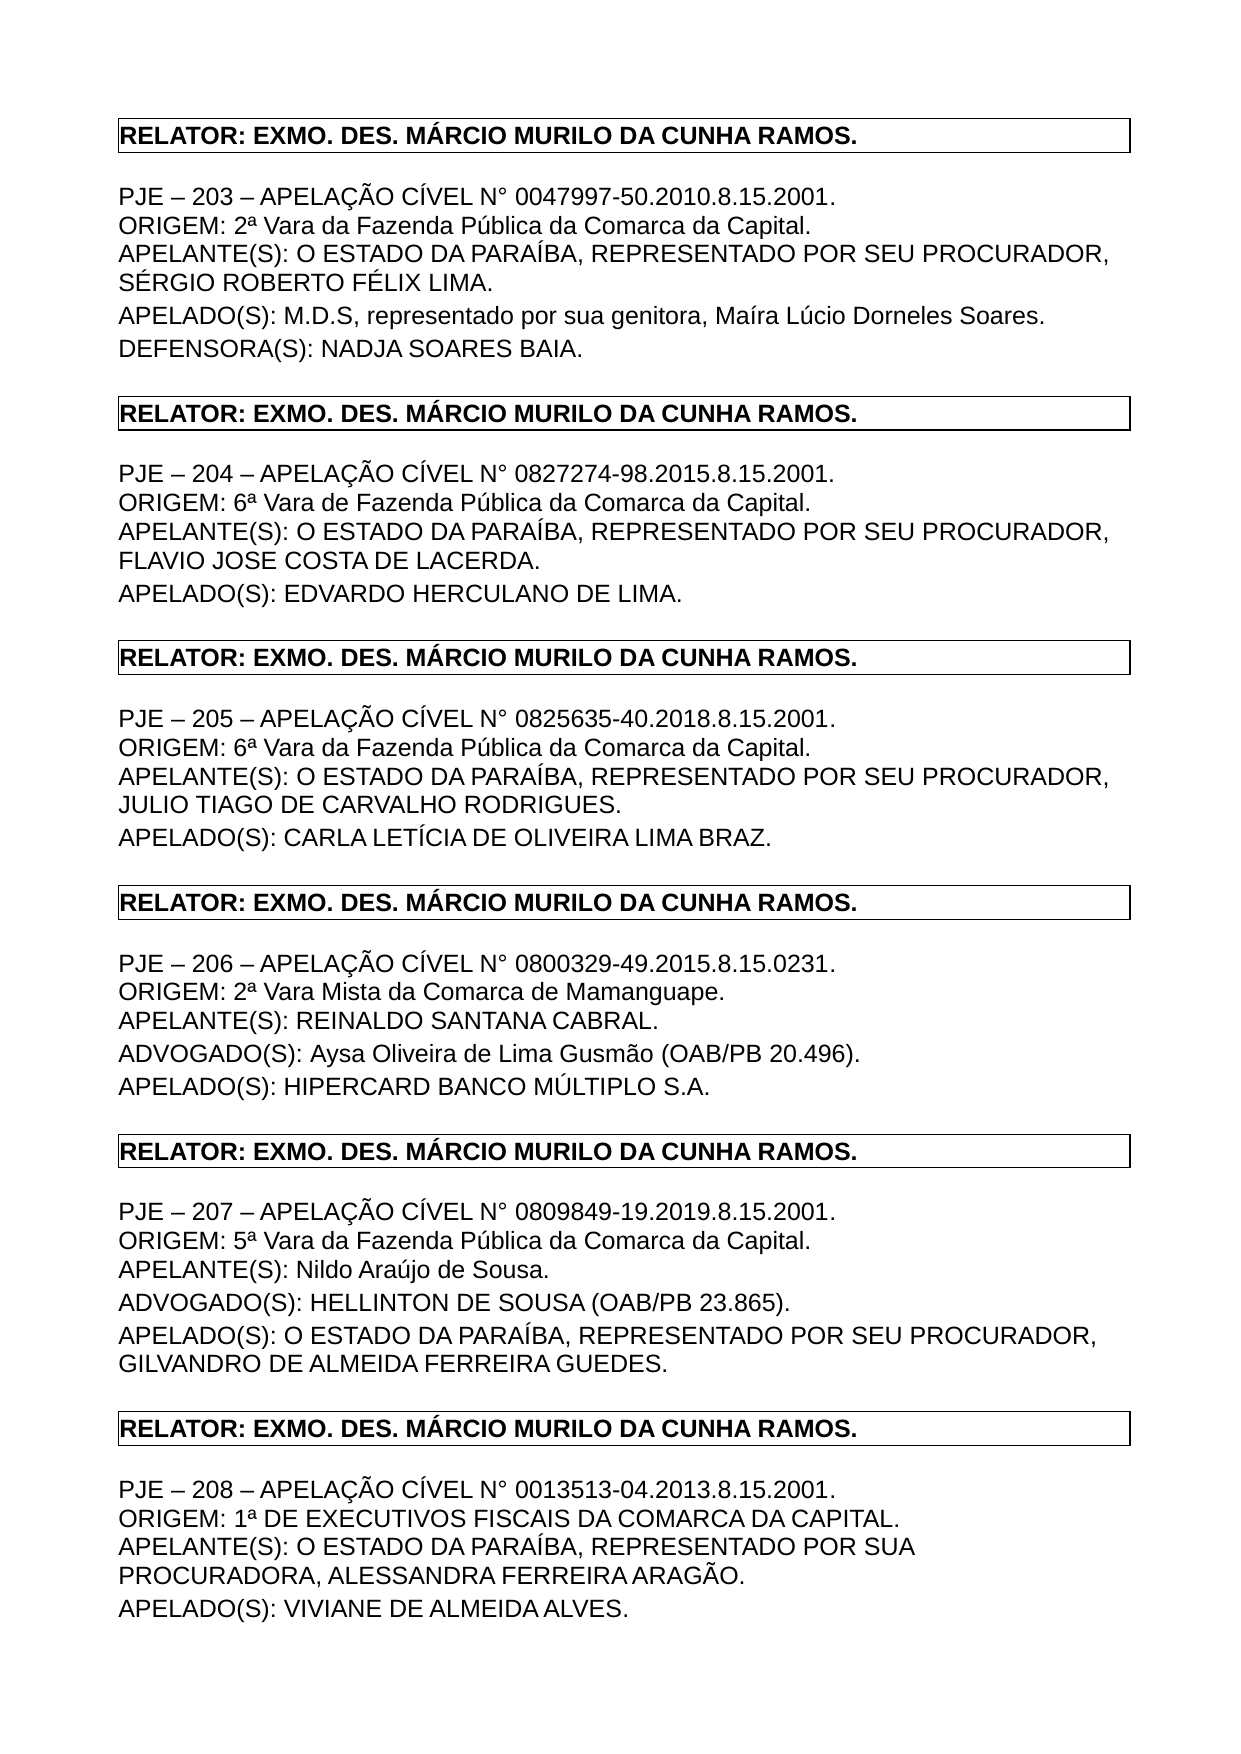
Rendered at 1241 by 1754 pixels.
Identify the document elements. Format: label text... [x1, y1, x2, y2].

text APELANTE(S): O ESTADO DA PARAÍBA, REPRESENTADO POR SEU PROCURADOR, FLAVIO JOSE COSTA DE LACERDA. [118, 517, 1122, 574]
text APELADO(S): CARLA LETÍCIA DE OLIVEIRA LIMA BRAZ. [118, 823, 1131, 852]
text APELANTE(S): O ESTADO DA PARAÍBA, REPRESENTADO POR SEU PROCURADOR, JULIO TIAGO DE CARVALHO RODRIGUES. [118, 761, 1122, 819]
text APELADO(S): M.D.S, representado por sua genitora, Maíra Lúcio Dorneles Soares. [118, 301, 1131, 330]
text PJE – 205 – APELAÇÃO CÍVEL N° 0825635-40.2018.8.15.2001. [118, 704, 1122, 733]
text APELADO(S): VIVIANE DE ALMEIDA ALVES. [118, 1594, 1131, 1623]
text ORIGEM: 2ª Vara Mista da Comarca de Mamanguape. [118, 977, 1122, 1006]
text RELATOR: EXMO. DES. MÁRCIO MURILO DA CUNHA RAMOS. [119, 1412, 1129, 1445]
text PJE – 206 – APELAÇÃO CÍVEL N° 0800329-49.2015.8.15.0231. [118, 948, 1122, 977]
text APELANTE(S): Nildo Araújo de Sousa. [118, 1255, 1122, 1283]
text ORIGEM: 1ª DE EXECUTIVOS FISCAIS DA COMARCA DA CAPITAL. [118, 1503, 1122, 1532]
text RELATOR: EXMO. DES. MÁRCIO MURILO DA CUNHA RAMOS. [119, 1135, 1129, 1167]
text PJE – 204 – APELAÇÃO CÍVEL N° 0827274-98.2015.8.15.2001. [118, 459, 1122, 488]
text ORIGEM: 6ª Vara da Fazenda Pública da Comarca da Capital. [118, 733, 1122, 761]
text APELANTE(S): O ESTADO DA PARAÍBA, REPRESENTADO POR SUA PROCURADORA, ALESSANDRA FERREIRA ARAGÃO. [118, 1532, 1122, 1590]
text ADVOGADO(S): Aysa Oliveira de Lima Gusmão (OAB/PB 20.496). [118, 1039, 1131, 1068]
text RELATOR: EXMO. DES. MÁRCIO MURILO DA CUNHA RAMOS. [119, 886, 1129, 919]
text RELATOR: EXMO. DES. MÁRCIO MURILO DA CUNHA RAMOS. [119, 397, 1129, 429]
text APELANTE(S): REINALDO SANTANA CABRAL. [118, 1006, 1122, 1035]
text APELADO(S): O ESTADO DA PARAÍBA, REPRESENTADO POR SEU PROCURADOR, GILVANDRO DE ALMEIDA FERREIRA GUEDES. [118, 1321, 1131, 1378]
text APELADO(S): HIPERCARD BANCO MÚLTIPLO S.A. [118, 1072, 1131, 1101]
text ORIGEM: 6ª Vara de Fazenda Pública da Comarca da Capital. [118, 488, 1122, 517]
text ORIGEM: 2ª Vara da Fazenda Pública da Comarca da Capital. [118, 211, 1122, 239]
text ORIGEM: 5ª Vara da Fazenda Pública da Comarca da Capital. [118, 1226, 1122, 1255]
text PJE – 203 – APELAÇÃO CÍVEL N° 0047997-50.2010.8.15.2001. [118, 182, 1122, 211]
text APELANTE(S): O ESTADO DA PARAÍBA, REPRESENTADO POR SEU PROCURADOR, SÉRGIO ROBERTO FÉLIX LIMA. [118, 239, 1122, 297]
text RELATOR: EXMO. DES. MÁRCIO MURILO DA CUNHA RAMOS. [119, 119, 1129, 152]
text RELATOR: EXMO. DES. MÁRCIO MURILO DA CUNHA RAMOS. [119, 641, 1129, 674]
text PJE – 207 – APELAÇÃO CÍVEL N° 0809849-19.2019.8.15.2001. [118, 1197, 1122, 1226]
text ADVOGADO(S): HELLINTON DE SOUSA (OAB/PB 23.865). [118, 1288, 1131, 1316]
text DEFENSORA(S): NADJA SOARES BAIA. [118, 334, 1131, 363]
text APELADO(S): EDVARDO HERCULANO DE LIMA. [118, 578, 1131, 607]
text PJE – 208 – APELAÇÃO CÍVEL N° 0013513-04.2013.8.15.2001. [118, 1475, 1122, 1503]
